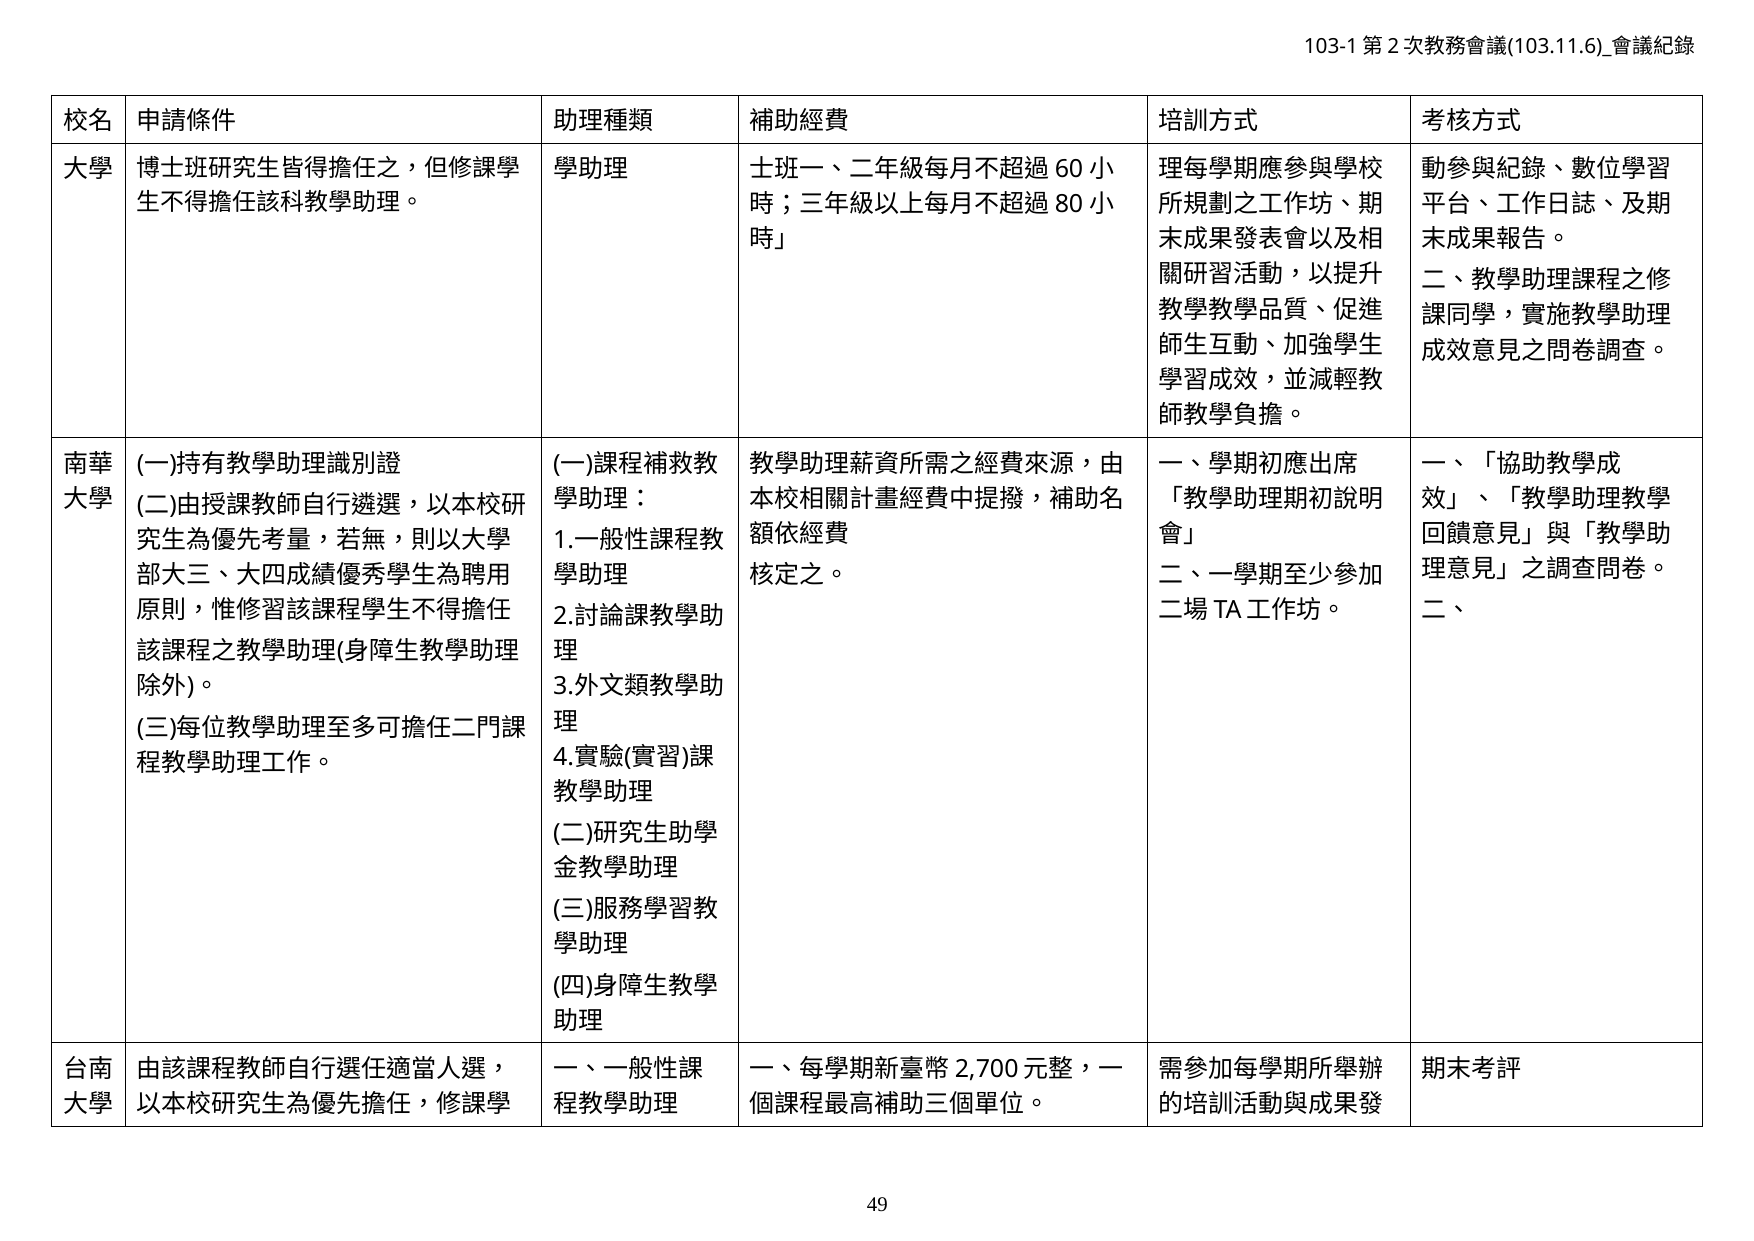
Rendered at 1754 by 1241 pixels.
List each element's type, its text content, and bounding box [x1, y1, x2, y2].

table_cell 一、每學期新臺幣2,700元整，一個課程最高補助三個單位。 [739, 1043, 1147, 1126]
table_cell 博士班研究生皆得擔任之，但修課學生不得擔任該科教學助理。 [126, 144, 541, 437]
table_cell 士班一、二年級每月不超過60 小時；三年級以上每月不超過80 小時」 [739, 144, 1147, 437]
table_header 培訓方式 [1148, 96, 1410, 142]
table_cell 由該課程教師自行選任適當人選，以本校研究生為優先擔任，修課學 [126, 1043, 541, 1126]
table_cell (一)持有教學助理識別證 (二)由授課教師自行遴選，以本校研究生為優先考量，若無，則以大學部大三、大四成績優秀學生為聘用原則，惟修習該課程學生不得擔任 該課程之教學助理(身障生教學助理除外)。 (三)每位教學助理至多可擔任二門課程教學助理工作。 [126, 438, 541, 1042]
table_cell 一、學期初應出席「教學助理期初說明會」 二、一學期至少參加二場TA工作坊。 [1148, 438, 1410, 1042]
table_header 補助經費 [739, 96, 1147, 142]
table_header 助理種類 [542, 96, 738, 142]
table_cell 一、「協助教學成效」、「教學助理教學回饋意見」與「教學助理意見」之調查問卷。 二、 [1411, 438, 1702, 1042]
table_header 申請條件 [126, 96, 541, 142]
table_cell 教學助理薪資所需之經費來源，由本校相關計畫經費中提撥，補助名額依經費 核定之。 [739, 438, 1147, 1042]
table_header 考核方式 [1411, 96, 1702, 142]
table_cell 需參加每學期所舉辦的培訓活動與成果發 [1148, 1043, 1410, 1126]
table_cell 一、一般性課程教學助理 [542, 1043, 738, 1126]
table_cell 動參與紀錄、數位學習平台、工作日誌、及期末成果報告。 二、教學助理課程之修課同學，實施教學助理成效意見之問卷調查。 [1411, 144, 1702, 437]
table_cell 台南大學 [52, 1043, 125, 1126]
table_cell (一)課程補救教學助理： 1.一般性課程教學助理 2.討論課教學助理 3.外文類教學助理 4.實驗(實習)課教學助理 (二)研究生助學金教學助理 (三)服務學習教學助理 (四)身障生教學助理 [542, 438, 738, 1042]
table_cell 理每學期應參與學校所規劃之工作坊、期末成果發表會以及相關研習活動，以提升教學教學品質、促進師生互動、加強學生學習成效，並減輕教師教學負擔。 [1148, 144, 1410, 437]
table_header 校名 [52, 96, 125, 142]
table_cell 大學 [52, 144, 125, 437]
table_cell 期末考評 [1411, 1043, 1702, 1126]
table_cell 南華大學 [52, 438, 125, 1042]
table_cell 學助理 [542, 144, 738, 437]
